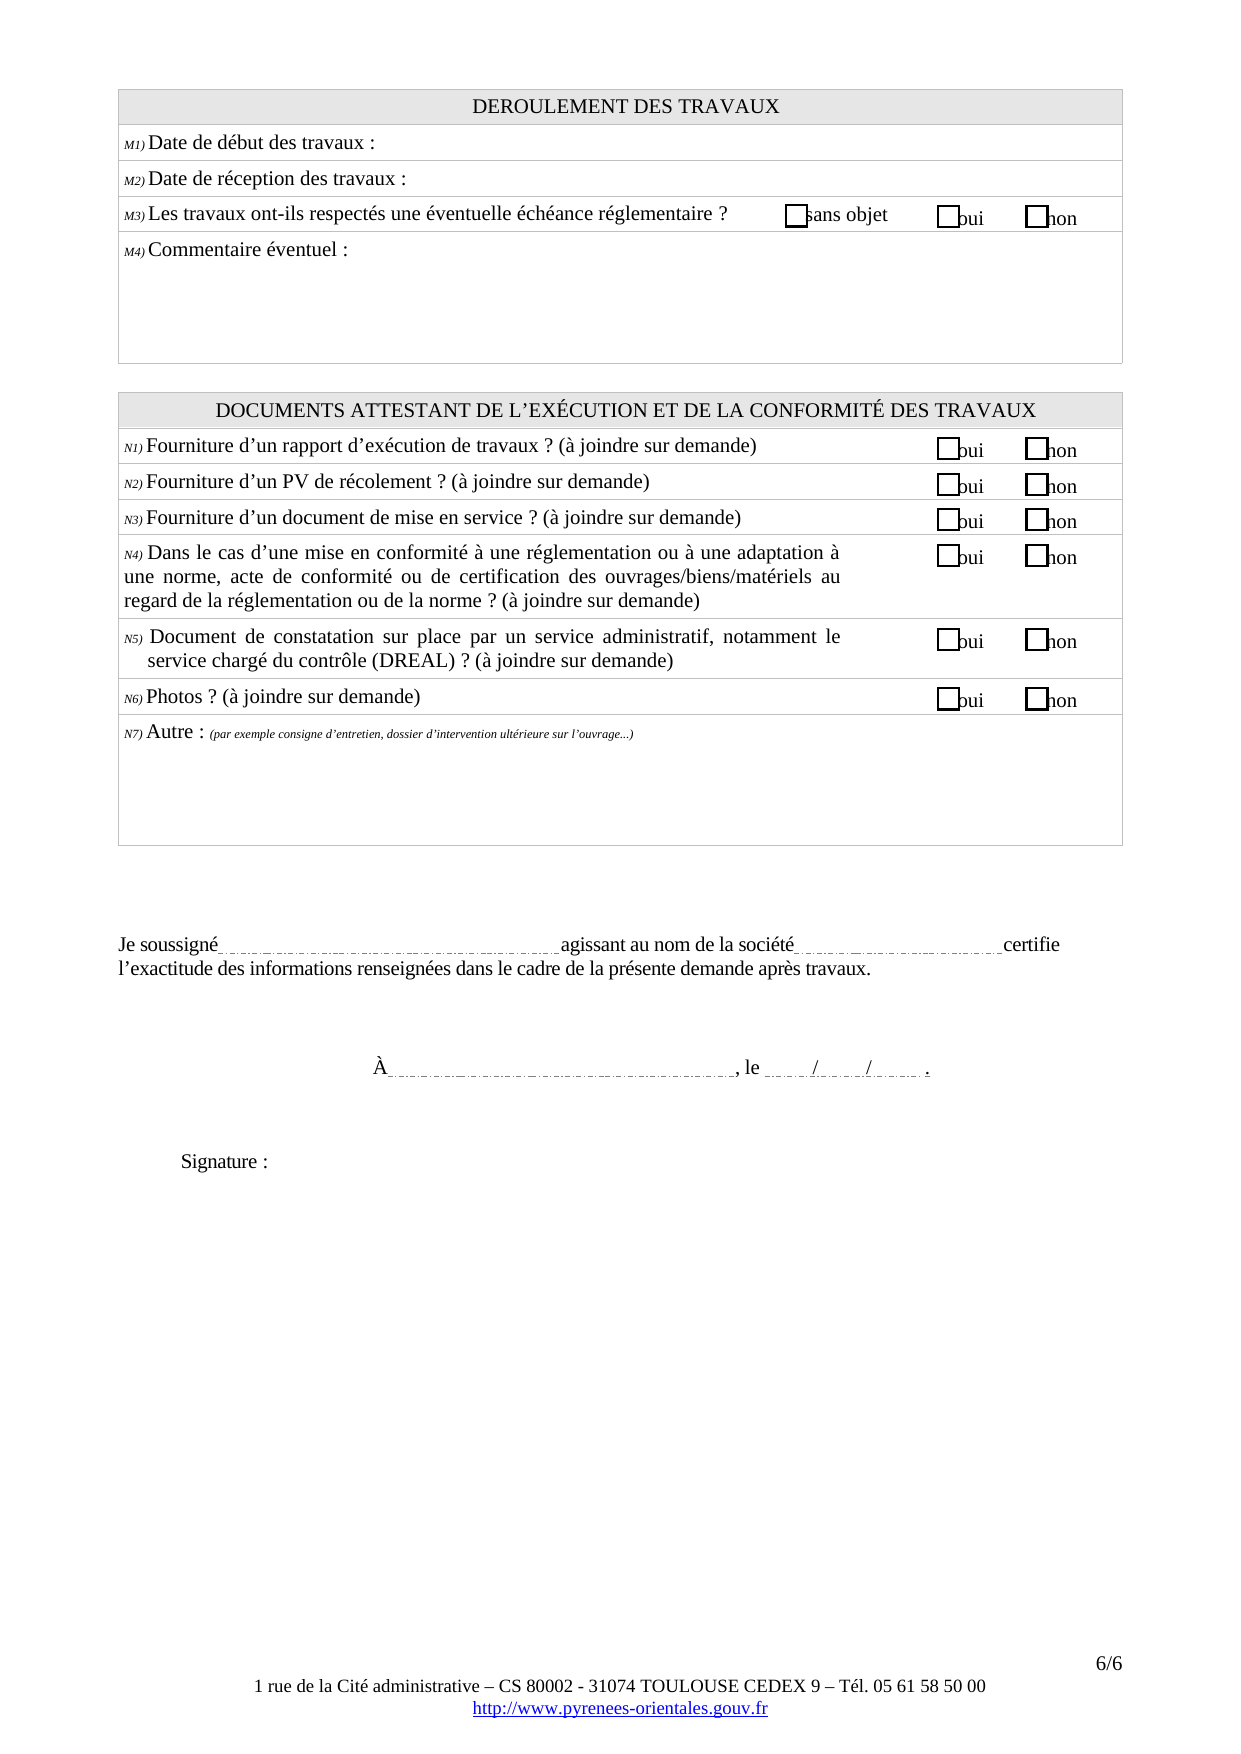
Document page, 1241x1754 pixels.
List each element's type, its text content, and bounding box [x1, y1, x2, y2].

table_cell [847, 619, 1122, 678]
table_cell [847, 500, 1122, 534]
table_cell N3) Fourniture d’un document de mise en service ? (à joindre sur demande) [119, 500, 847, 534]
table_cell N1) Fourniture d’un rapport d’exécution de travaux ? (à joindre sur demande) [119, 429, 847, 463]
table_cell N5) Document de constatation sur place par un service administratif, notamment le service chargé du contrôle (DREAL) ? (à joindre sur demande) [119, 619, 847, 678]
table_cell N7) Autre : (par exemple consigne d’entretien, dossier d’intervention ultérieure sur l’ouvrage...) [119, 715, 1122, 845]
table_cell M3) Les travaux ont-ils respectés une éventuelle échéance réglementaire ? [119, 197, 847, 231]
table_cell N6) Photos ? (à joindre sur demande) [119, 679, 847, 713]
table_cell [847, 679, 1122, 713]
table_cell M1) Date de début des travaux : [119, 125, 1122, 160]
table_cell [847, 197, 1122, 231]
table_header DEROULEMENT DES TRAVAUX [119, 90, 1122, 124]
table_cell N2) Fourniture d’un PV de récolement ? (à joindre sur demande) [119, 464, 847, 499]
table_cell M2) Date de réception des travaux : [119, 161, 1122, 196]
table_cell [847, 535, 1122, 618]
table_cell M4) Commentaire éventuel : [119, 232, 1122, 363]
text Je soussigné agissant au nom de la société certifie l’exactitude des informations renseignées dans le cadre de la présente demande après travaux. [118, 932, 1122, 980]
table_cell [847, 429, 1122, 463]
table_cell N4) Dans le cas d’une mise en conformité à une réglementation ou à une adaptation à une norme, acte de conformité ou de certification des ouvrages/biens/matériels au regard de la réglementation ou de la norme ? (à joindre sur demande) [119, 535, 847, 618]
text Signature : [181, 1149, 1122, 1173]
text À , le / / . [181, 1055, 1122, 1079]
table_header DOCUMENTS ATTESTANT DE L’EXÉCUTION ET DE LA CONFORMITÉ DES TRAVAUX [119, 393, 1122, 427]
table_cell [847, 464, 1122, 499]
